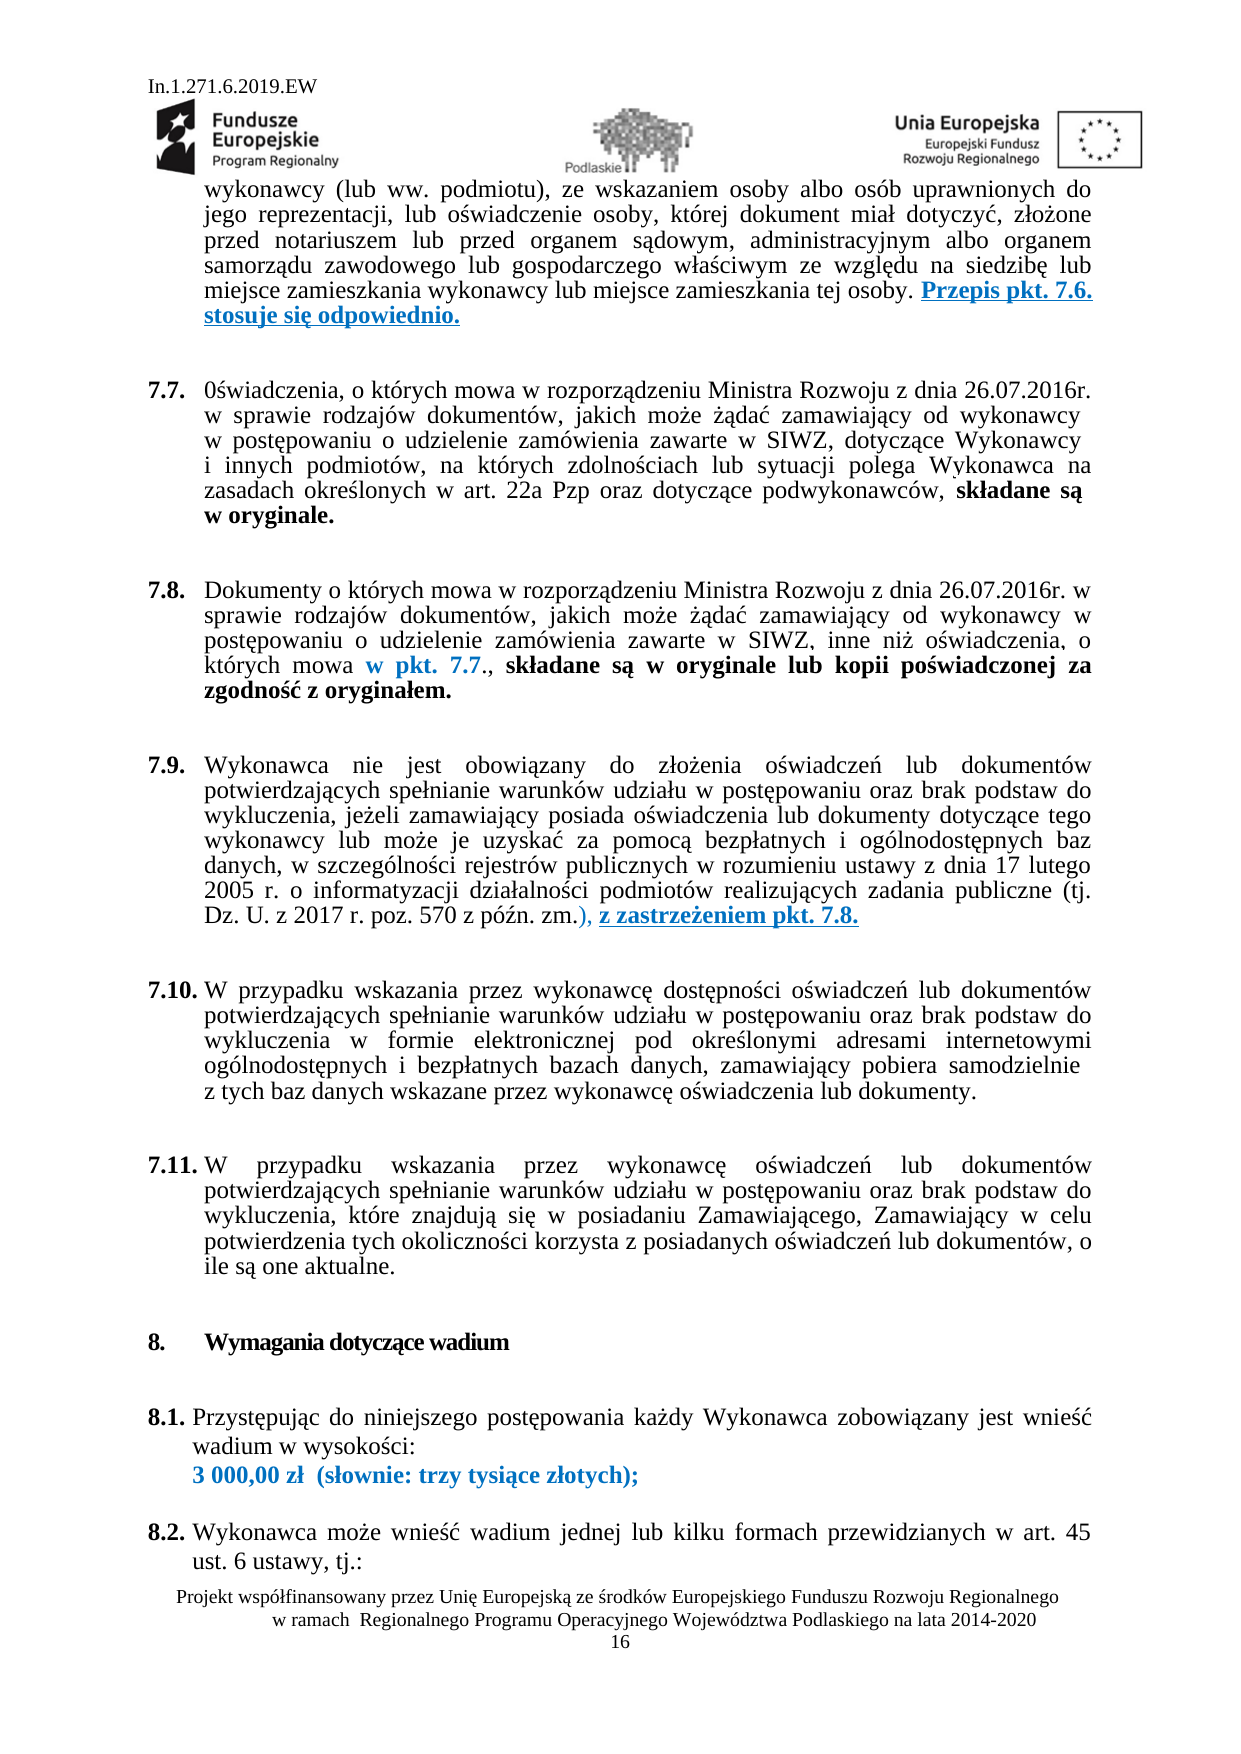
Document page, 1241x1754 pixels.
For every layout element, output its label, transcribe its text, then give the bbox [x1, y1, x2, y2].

list W przypadku wskazania przez wykonawcę oświadczeń lub dokumentów potwierdzających spełnianie warunków udziału w postępowaniu oraz brak podstaw do wykluczenia, które znajdują się w posiadaniu Zamawiającego, Zamawiający w celu potwierdzenia tych okoliczności korzysta z posiadanych oświadczeń lub dokumentów, o ile są one aktualne. [148, 1154, 1092, 1279]
list Wykonawca może wnieść wadium jednej lub kilku formach przewidzianych w art. 45 ust. 6 ustawy, tj.: [148, 1517, 1092, 1575]
list W przypadku wskazania przez wykonawcę dostępności oświadczeń lub dokumentów potwierdzających spełnianie warunków udziału w postępowaniu oraz brak podstaw do wykluczenia w formie elektronicznej pod określonymi adresami internetowymi ogólnodostępnych i bezpłatnych bazach danych, zamawiający pobiera samodzielnie z tych baz danych wskazane przez wykonawcę oświadczenia lub dokumenty. [148, 979, 1092, 1104]
list Dokumenty o których mowa w rozporządzeniu Ministra Rozwoju z dnia 26.07.2016r. w sprawie rodzajów dokumentów, jakich może żądać zamawiający od wykonawcy w postępowaniu o udzielenie zamówienia zawarte w SIWZ, inne niż oświadczenia, o których mowa w pkt. 7.7., składane są w oryginale lub kopii poświadczonej za zgodność z oryginałem. [148, 578, 1092, 704]
list Przystępując do niniejszego postępowania każdy Wykonawca zobowiązany jest wnieść wadium w wysokości: [148, 1402, 1092, 1460]
list wykonawcy (lub ww. podmiotu), ze wskazaniem osoby albo osób uprawnionych do jego reprezentacji, lub oświadczenie osoby, której dokument miał dotyczyć, złożone przed notariuszem lub przed organem sądowym, administracyjnym albo organem samorządu zawodowego lub gospodarczego właściwym ze względu na siedzibę lub miejsce zamieszkania wykonawcy lub miejsce zamieszkania tej osoby. Przepis pkt. 7.6. stosuje się odpowiednio. [148, 178, 1092, 328]
list 0świadczenia, o których mowa w rozporządzeniu Ministra Rozwoju z dnia 26.07.2016r. w sprawie rodzajów dokumentów, jakich może żądać zamawiający od wykonawcy w postępowaniu o udzielenie zamówienia zawarte w SIWZ, dotyczące Wykonawcy i innych podmiotów, na których zdolnościach lub sytuacji polega Wykonawca na zasadach określonych w art. 22a Pzp oraz dotyczące podwykonawców, składane są w oryginale. [148, 378, 1092, 529]
text 3 000,00 zł (słownie: trzy tysiące złotych); [192, 1460, 1092, 1489]
list Wykonawca nie jest obowiązany do złożenia oświadczeń lub dokumentów potwierdzających spełnianie warunków udziału w postępowaniu oraz brak podstaw do wykluczenia, jeżeli zamawiający posiada oświadczenia lub dokumenty dotyczące tego wykonawcy lub może je uzyskać za pomocą bezpłatnych i ogólnodostępnych baz danych, w szczególności rejestrów publicznych w rozumieniu ustawy z dnia 17 lutego 2005 r. o informatyzacji działalności podmiotów realizujących zadania publiczne (tj. Dz. U. z 2017 r. poz. 570 z późn. zm.), z zastrzeżeniem pkt. 7.8. [148, 753, 1092, 929]
list Wymagania dotyczące wadium [148, 1329, 1092, 1356]
